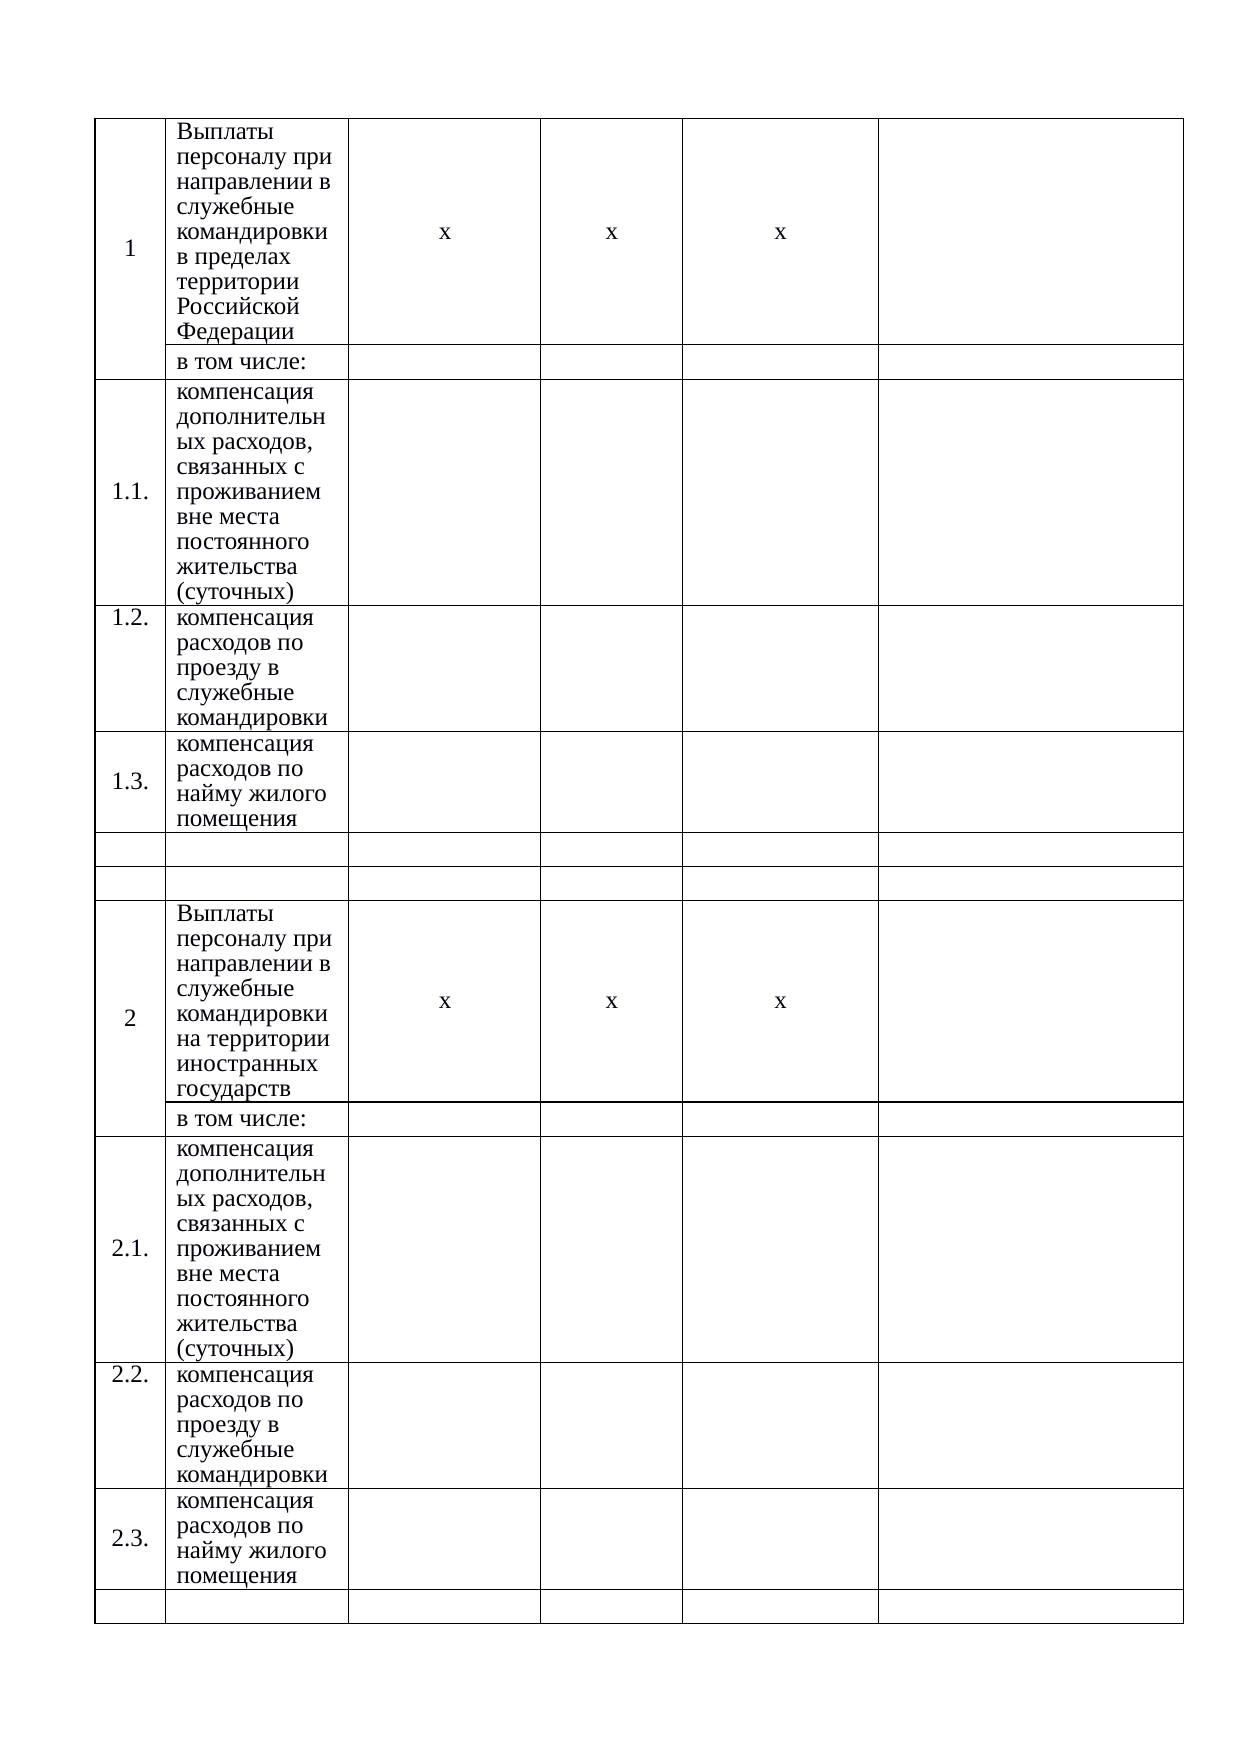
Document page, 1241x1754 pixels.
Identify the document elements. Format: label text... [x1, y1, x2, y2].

table_cell [541, 380, 682, 604]
table_cell [683, 1590, 878, 1623]
table_cell [683, 833, 878, 866]
table_cell [879, 345, 1183, 378]
table_cell [683, 732, 878, 832]
table_cell [683, 1137, 878, 1362]
table_cell x [541, 901, 682, 1101]
table_cell [683, 606, 878, 731]
table_cell [541, 1137, 682, 1362]
table_cell 1.2. [96, 606, 165, 731]
table_cell Выплаты персоналу при направлении в служебные командировки в пределах территории Российской Федерации [166, 119, 348, 344]
table_cell [683, 345, 878, 378]
table_cell компенсация расходов по проезду в служебные командировки [166, 1363, 348, 1488]
table_cell [541, 833, 682, 866]
table_cell [879, 1590, 1183, 1623]
table_cell [349, 867, 540, 900]
table_cell в том числе: [166, 345, 348, 378]
table_cell [879, 901, 1183, 1101]
table_cell [541, 1363, 682, 1488]
table_cell 2.2. [96, 1363, 165, 1488]
table_cell [683, 1489, 878, 1589]
table_cell [683, 380, 878, 604]
table_cell x [541, 119, 682, 344]
table_cell [541, 867, 682, 900]
table_cell [541, 1103, 682, 1136]
table_cell [349, 732, 540, 832]
table_cell [166, 1590, 348, 1623]
table_cell x [683, 119, 878, 344]
table_cell [349, 1363, 540, 1488]
table_cell [349, 380, 540, 604]
table_cell [879, 119, 1183, 344]
table_cell [349, 606, 540, 731]
table_cell [683, 1363, 878, 1488]
table_cell x [683, 901, 878, 1101]
table_cell [96, 833, 165, 866]
table_cell [541, 345, 682, 378]
table_cell [166, 833, 348, 866]
table_cell [349, 345, 540, 378]
table_cell [879, 380, 1183, 604]
table_cell [879, 833, 1183, 866]
table_cell [541, 1489, 682, 1589]
table_cell компенсация расходов по найму жилого помещения [166, 1489, 348, 1589]
table_cell [683, 1103, 878, 1136]
table_cell в том числе: [166, 1103, 348, 1136]
table_cell [541, 606, 682, 731]
table_cell компенсация дополнительных расходов, связанных с проживанием вне места постоянного жительства (суточных) [166, 380, 348, 604]
table_cell [879, 1489, 1183, 1589]
table_cell 1.1. [96, 380, 165, 604]
table_cell [349, 1590, 540, 1623]
table_cell Выплаты персоналу при направлении в служебные командировки на территории иностранных государств [166, 901, 348, 1101]
table_cell [349, 833, 540, 866]
table_cell 2.3. [96, 1489, 165, 1589]
table_cell компенсация дополнительных расходов, связанных с проживанием вне места постоянного жительства (суточных) [166, 1137, 348, 1362]
table_cell [879, 1137, 1183, 1362]
table_cell [541, 732, 682, 832]
table_cell [879, 1363, 1183, 1488]
table_cell [879, 867, 1183, 900]
table_cell [96, 867, 165, 900]
table_cell компенсация расходов по проезду в служебные командировки [166, 606, 348, 731]
table_cell [879, 732, 1183, 832]
table_cell [349, 1103, 540, 1136]
table_cell [683, 867, 878, 900]
table_cell [349, 1489, 540, 1589]
table_cell 2 [96, 901, 165, 1136]
table_cell [541, 1590, 682, 1623]
table_cell [879, 606, 1183, 731]
table_cell x [349, 119, 540, 344]
table_cell [166, 867, 348, 900]
table_cell [349, 1137, 540, 1362]
table_cell 2.1. [96, 1137, 165, 1362]
table_cell x [349, 901, 540, 1101]
table_cell 1 [96, 119, 165, 378]
table_cell компенсация расходов по найму жилого помещения [166, 732, 348, 832]
table_cell [96, 1590, 165, 1623]
table_cell 1.3. [96, 732, 165, 832]
table_cell [879, 1103, 1183, 1136]
